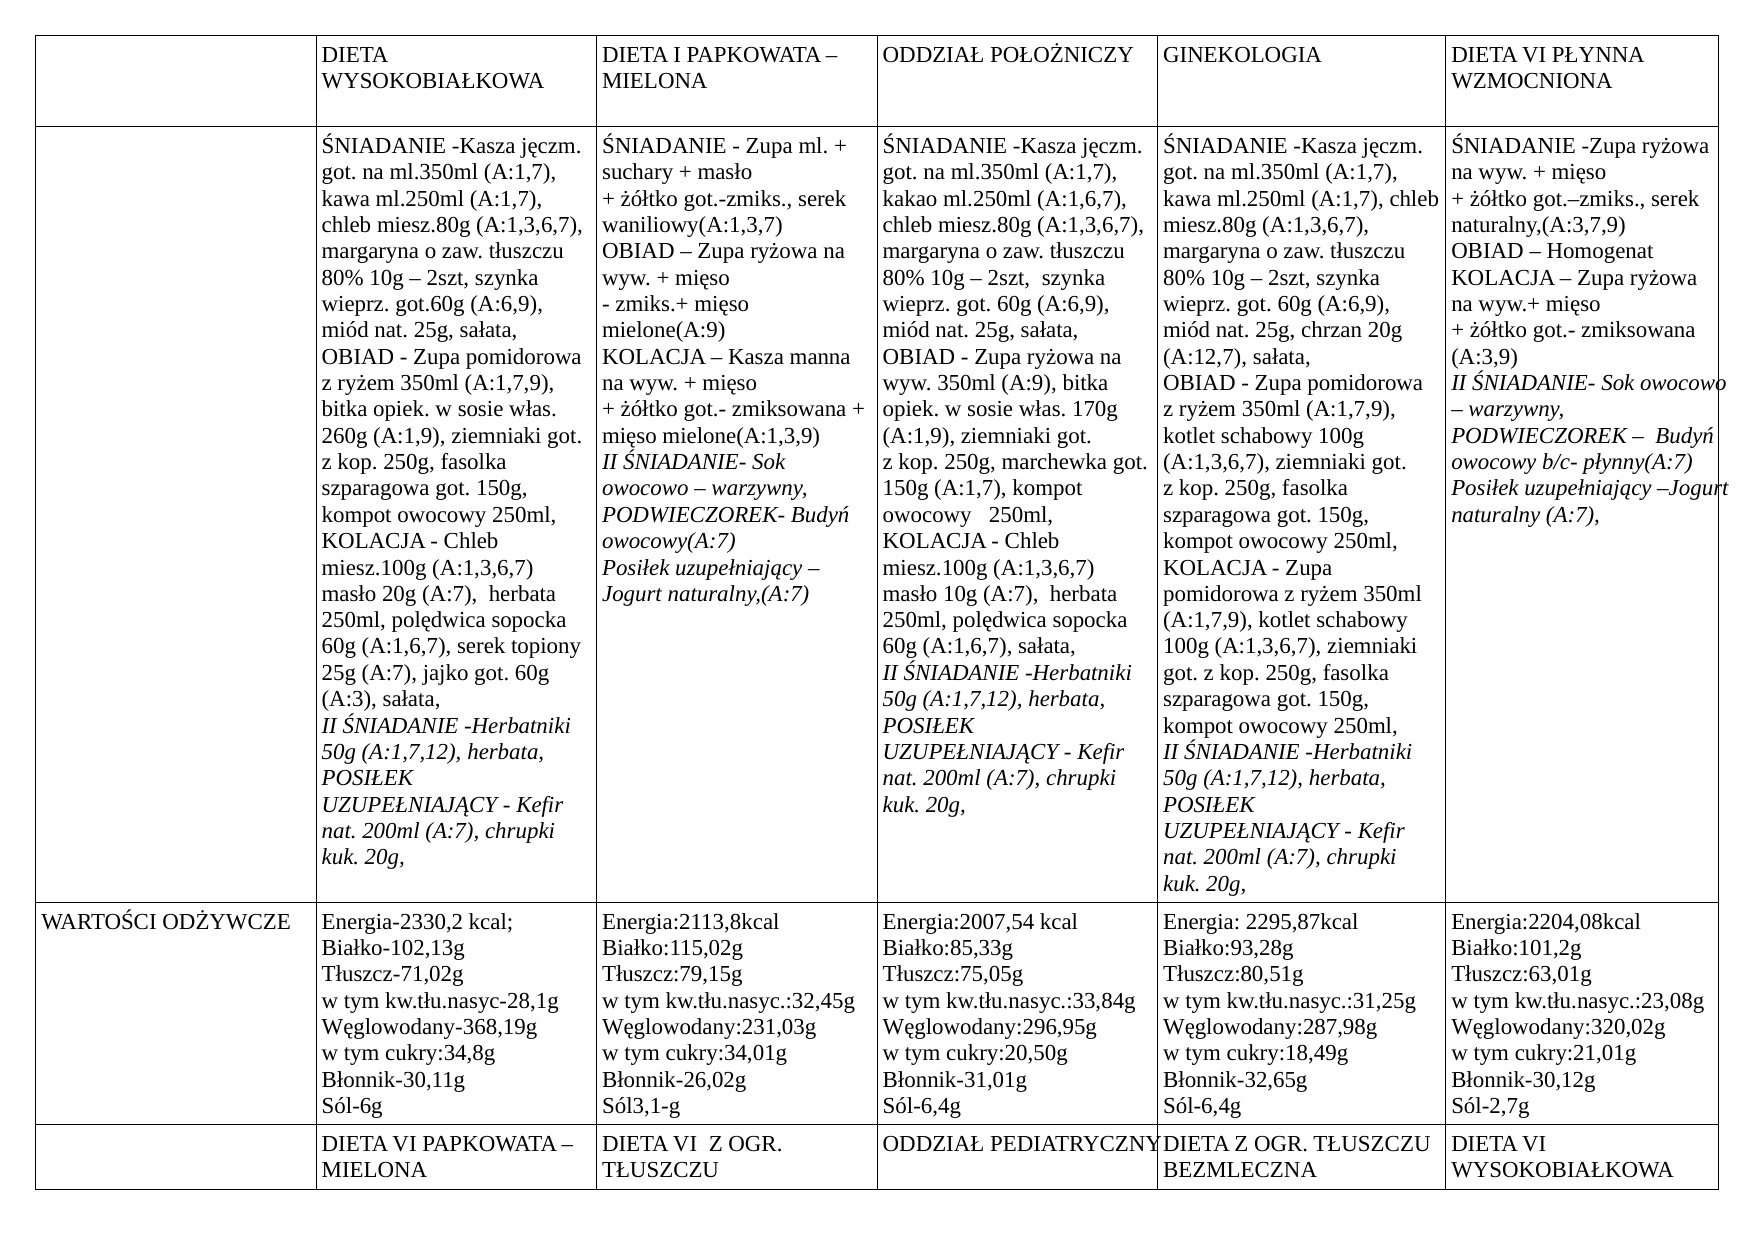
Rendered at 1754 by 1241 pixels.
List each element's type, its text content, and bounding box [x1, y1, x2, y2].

table_cell DIETA VI PAPKOWATA – MIELONA [317, 1125, 596, 1188]
table_cell ŚNIADANIE -Zupa ryżowa na wyw. + mięso + żółtko got.–zmiks., serek naturalny,(A:3,7,9) OBIAD – Homogenat KOLACJA – Zupa ryżowa na wyw.+ mięso + żółtko got.- zmiksowana (A:3,9) II ŚNIADANIE- Sok owocowo – warzywny, PODWIECZOREK – Budyń owocowy b/c- płynny(A:7) Posiłek uzupełniający –Jogurt naturalny (A:7), [1446, 127, 1718, 902]
table_cell DIETA WYSOKOBIAŁKOWA [317, 36, 596, 126]
table_cell Energia:2113,8kcal Białko:115,02g Tłuszcz:79,15g w tym kw.tłu.nasyc.:32,45g Węglowodany:231,03g w tym cukry:34,01g Błonnik-26,02g Sól3,1-g [597, 903, 877, 1124]
table_cell ODDZIAŁ PEDIATRYCZNY [878, 1125, 1157, 1188]
table_cell DIETA Z OGR. TŁUSZCZU BEZMLECZNA [1158, 1125, 1445, 1188]
table_cell WARTOŚCI ODŻYWCZE [36, 903, 316, 1124]
table_cell Energia-2330,2 kcal; Białko-102,13g Tłuszcz-71,02g w tym kw.tłu.nasyc-28,1g Węglowodany-368,19g w tym cukry:34,8g Błonnik-30,11g Sól-6g [317, 903, 596, 1124]
table_cell DIETA VI WYSOKOBIAŁKOWA [1446, 1125, 1718, 1188]
table_cell [36, 127, 316, 902]
table_cell ŚNIADANIE -Kasza jęczm. got. na ml.350ml (A:1,7), kawa ml.250ml (A:1,7), chleb miesz.80g (A:1,3,6,7), margaryna o zaw. tłuszczu 80% 10g – 2szt, szynka wieprz. got. 60g (A:6,9), miód nat. 25g, chrzan 20g (A:12,7), sałata, OBIAD - Zupa pomidorowa z ryżem 350ml (A:1,7,9), kotlet schabowy 100g (A:1,3,6,7), ziemniaki got. z kop. 250g, fasolka szparagowa got. 150g, kompot owocowy 250ml, KOLACJA - Zupa pomidorowa z ryżem 350ml (A:1,7,9), kotlet schabowy 100g (A:1,3,6,7), ziemniaki got. z kop. 250g, fasolka szparagowa got. 150g, kompot owocowy 250ml, II ŚNIADANIE -Herbatniki 50g (A:1,7,12), herbata, POSIŁEK UZUPEŁNIAJĄCY - Kefir nat. 200ml (A:7), chrupki kuk. 20g, [1158, 127, 1445, 902]
table_cell DIETA VI Z OGR. TŁUSZCZU [597, 1125, 877, 1188]
table_cell DIETA I PAPKOWATA – MIELONA [597, 36, 877, 126]
table_cell ODDZIAŁ POŁOŻNICZY [878, 36, 1157, 126]
table_cell ŚNIADANIE -Kasza jęczm. got. na ml.350ml (A:1,7), kawa ml.250ml (A:1,7), chleb miesz.80g (A:1,3,6,7), margaryna o zaw. tłuszczu 80% 10g – 2szt, szynka wieprz. got.60g (A:6,9), miód nat. 25g, sałata, OBIAD - Zupa pomidorowa z ryżem 350ml (A:1,7,9), bitka opiek. w sosie włas. 260g (A:1,9), ziemniaki got. z kop. 250g, fasolka szparagowa got. 150g, kompot owocowy 250ml, KOLACJA - Chleb miesz.100g (A:1,3,6,7) masło 20g (A:7), herbata 250ml, polędwica sopocka 60g (A:1,6,7), serek topiony 25g (A:7), jajko got. 60g (A:3), sałata, II ŚNIADANIE -Herbatniki 50g (A:1,7,12), herbata, POSIŁEK UZUPEŁNIAJĄCY - Kefir nat. 200ml (A:7), chrupki kuk. 20g, [317, 127, 596, 902]
table_cell Energia:2007,54 kcal Białko:85,33g Tłuszcz:75,05g w tym kw.tłu.nasyc.:33,84g Węglowodany:296,95g w tym cukry:20,50g Błonnik-31,01g Sól-6,4g [878, 903, 1157, 1124]
table_cell [36, 1125, 316, 1188]
table_cell DIETA VI PŁYNNA WZMOCNIONA [1446, 36, 1718, 126]
table_cell ŚNIADANIE -Kasza jęczm. got. na ml.350ml (A:1,7), kakao ml.250ml (A:1,6,7), chleb miesz.80g (A:1,3,6,7), margaryna o zaw. tłuszczu 80% 10g – 2szt, szynka wieprz. got. 60g (A:6,9), miód nat. 25g, sałata, OBIAD - Zupa ryżowa na wyw. 350ml (A:9), bitka opiek. w sosie włas. 170g (A:1,9), ziemniaki got. z kop. 250g, marchewka got. 150g (A:1,7), kompot owocowy 250ml, KOLACJA - Chleb miesz.100g (A:1,3,6,7) masło 10g (A:7), herbata 250ml, polędwica sopocka 60g (A:1,6,7), sałata, II ŚNIADANIE -Herbatniki 50g (A:1,7,12), herbata, POSIŁEK UZUPEŁNIAJĄCY - Kefir nat. 200ml (A:7), chrupki kuk. 20g, [878, 127, 1157, 902]
table_cell Energia:2204,08kcal Białko:101,2g Tłuszcz:63,01g w tym kw.tłu.nasyc.:23,08g Węglowodany:320,02g w tym cukry:21,01g Błonnik-30,12g Sól-2,7g [1446, 903, 1718, 1124]
table_cell GINEKOLOGIA [1158, 36, 1445, 126]
table_cell Energia: 2295,87kcal Białko:93,28g Tłuszcz:80,51g w tym kw.tłu.nasyc.:31,25g Węglowodany:287,98g w tym cukry:18,49g Błonnik-32,65g Sól-6,4g [1158, 903, 1445, 1124]
table_cell ŚNIADANIE - Zupa ml. + suchary + masło + żółtko got.-zmiks., serek waniliowy(A:1,3,7) OBIAD – Zupa ryżowa na wyw. + mięso - zmiks.+ mięso mielone(A:9) KOLACJA – Kasza manna na wyw. + mięso + żółtko got.- zmiksowana + mięso mielone(A:1,3,9) II ŚNIADANIE- Sok owocowo – warzywny, PODWIECZOREK- Budyń owocowy(A:7) Posiłek uzupełniający – Jogurt naturalny,(A:7) [597, 127, 877, 902]
table_cell [36, 36, 316, 126]
